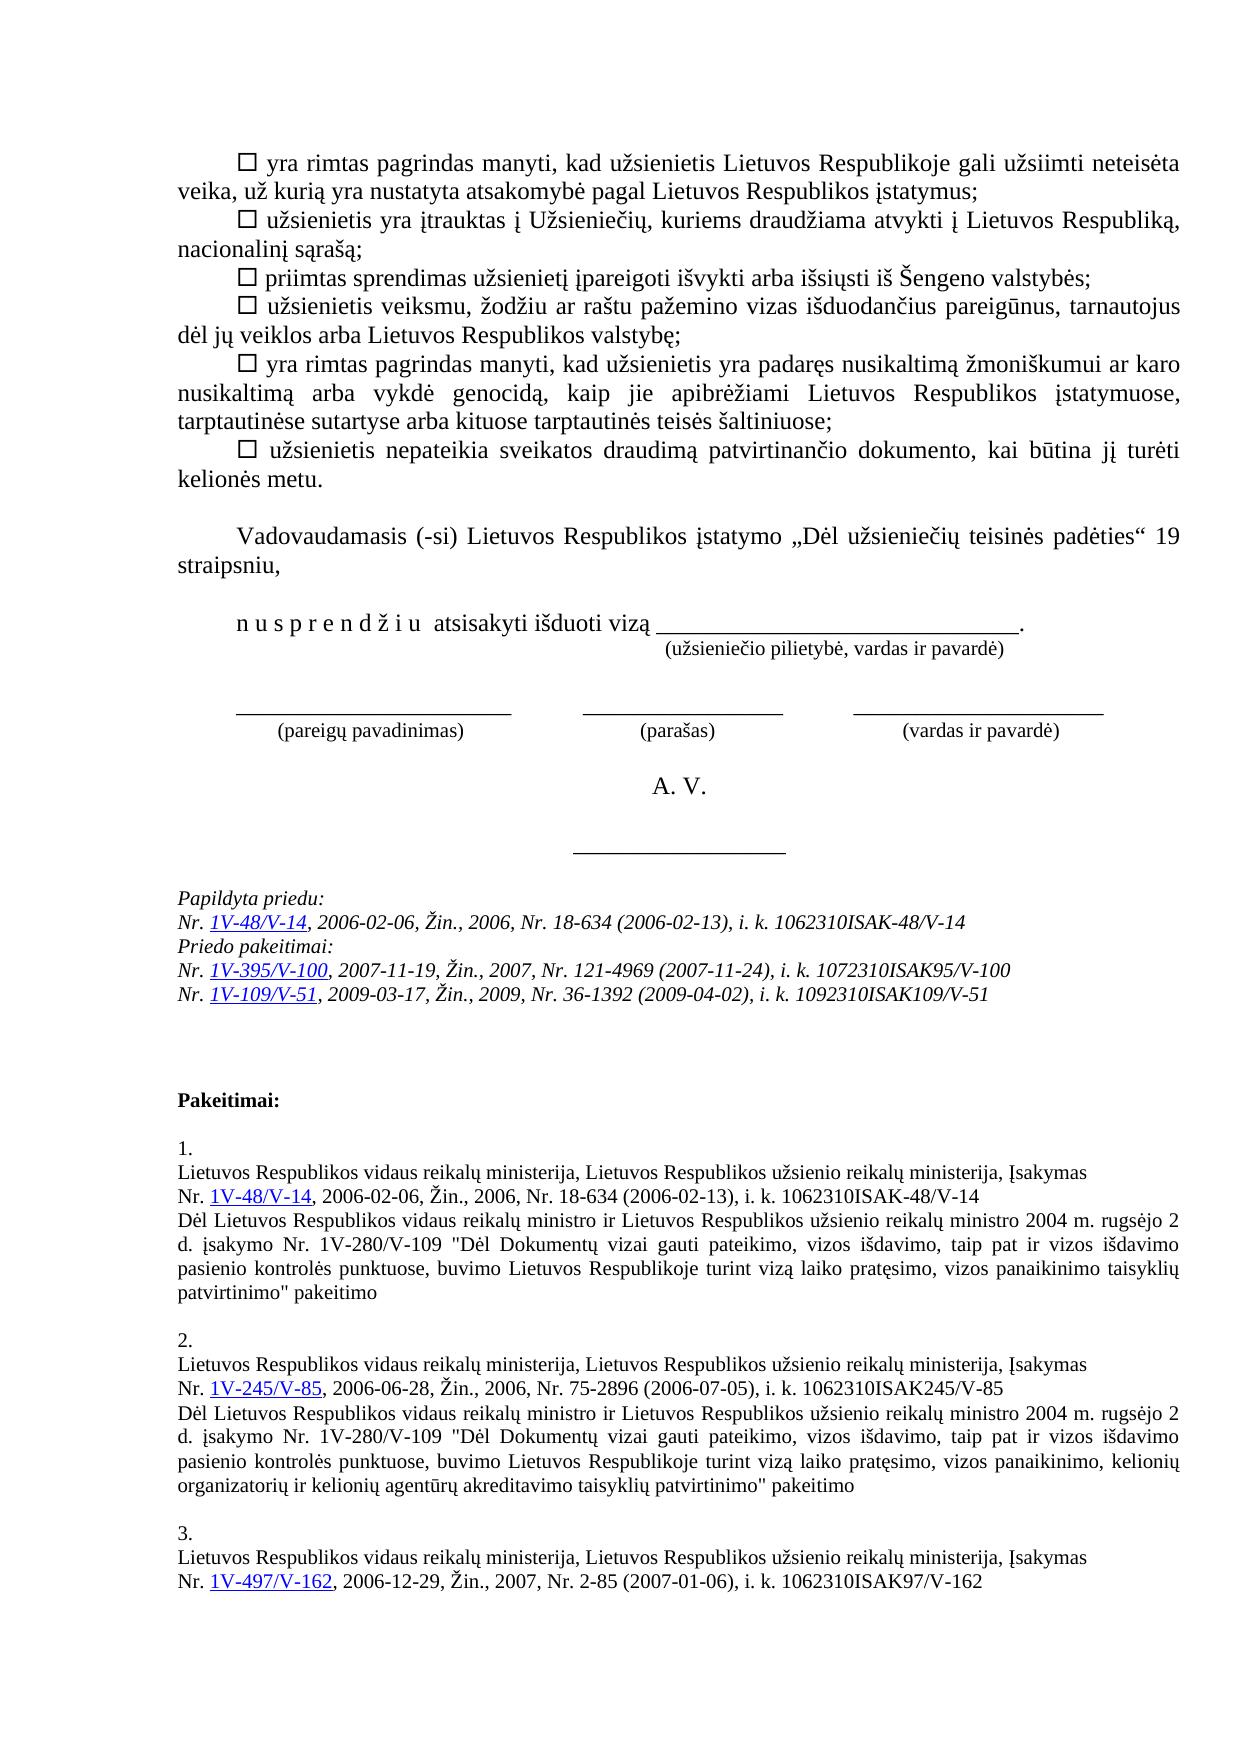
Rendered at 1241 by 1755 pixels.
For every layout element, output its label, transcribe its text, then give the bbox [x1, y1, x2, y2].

text _________________ [177, 828, 1181, 857]
text Priedo pakeitimai: [177, 934, 1181, 958]
text (pareigų pavadinimas) (parašas) (vardas ir pavardė) [177, 718, 1181, 742]
text Pakeitimai: [177, 1088, 1181, 1112]
text  yra rimtas pagrindas manyti, kad užsienietis Lietuvos Respublikoje gali užsiimti neteisėta veika, už kurią yra nustatyta atsakomybė pagal Lietuvos Respublikos įstatymus; [177, 148, 1181, 205]
text Papildyta priedu: [177, 886, 1181, 910]
text Lietuvos Respublikos vidaus reikalų ministerija, Lietuvos Respublikos užsienio reikalų ministerija, Įsakymas [177, 1352, 1181, 1376]
text Dėl Lietuvos Respublikos vidaus reikalų ministro ir Lietuvos Respublikos užsienio reikalų ministro 2004 m. rugsėjo 2 d. įsakymo Nr. 1V-280/V-109 "Dėl Dokumentų vizai gauti pateikimo, vizos išdavimo, taip pat ir vizos išdavimo pasienio kontrolės punktuose, buvimo Lietuvos Respublikoje turint vizą laiko pratęsimo, vizos panaikinimo taisyklių patvirtinimo" pakeitimo [177, 1208, 1181, 1304]
text Nr. 1V-109/V-51, 2009-03-17, Žin., 2009, Nr. 36-1392 (2009-04-02), i. k. 1092310ISAK109/V-51 [177, 982, 1181, 1006]
text 1. [177, 1136, 1181, 1160]
text Nr. 1V-395/V-100, 2007-11-19, Žin., 2007, Nr. 121-4969 (2007-11-24), i. k. 1072310ISAK95/V-100 [177, 958, 1181, 982]
text ______________________ ________________ ____________________ [177, 689, 1181, 718]
text Nr. 1V-245/V-85, 2006-06-28, Žin., 2006, Nr. 75-2896 (2006-07-05), i. k. 1062310ISAK245/V-85 [177, 1376, 1181, 1400]
text  užsienietis veiksmu, žodžiu ar raštu pažemino vizas išduodančius pareigūnus, tarnautojus dėl jų veiklos arba Lietuvos Respublikos valstybę; [177, 291, 1181, 349]
text 2. [177, 1328, 1181, 1352]
text  yra rimtas pagrindas manyti, kad užsienietis yra padaręs nusikaltimą žmoniškumui ar karo nusikaltimą arba vykdė genocidą, kaip jie apibrėžiami Lietuvos Respublikos įstatymuose, tarptautinėse sutartyse arba kituose tarptautinės teisės šaltiniuose; [177, 349, 1181, 435]
text  priimtas sprendimas užsienietį įpareigoti išvykti arba išsiųsti iš Šengeno valstybės; [177, 263, 1181, 291]
text Dėl Lietuvos Respublikos vidaus reikalų ministro ir Lietuvos Respublikos užsienio reikalų ministro 2004 m. rugsėjo 2 d. įsakymo Nr. 1V-280/V-109 "Dėl Dokumentų vizai gauti pateikimo, vizos išdavimo, taip pat ir vizos išdavimo pasienio kontrolės punktuose, buvimo Lietuvos Respublikoje turint vizą laiko pratęsimo, vizos panaikinimo, kelionių organizatorių ir kelionių agentūrų akreditavimo taisyklių patvirtinimo" pakeitimo [177, 1400, 1181, 1497]
text  užsienietis yra įtrauktas į Užsieniečių, kuriems draudžiama atvykti į Lietuvos Respubliką, nacionalinį sąrašą; [177, 205, 1181, 263]
text 3. [177, 1521, 1181, 1545]
text  užsienietis nepateikia sveikatos draudimą patvirtinančio dokumento, kai būtina jį turėti kelionės metu. [177, 435, 1181, 493]
text A. V. [177, 771, 1181, 799]
text Lietuvos Respublikos vidaus reikalų ministerija, Lietuvos Respublikos užsienio reikalų ministerija, Įsakymas [177, 1160, 1181, 1184]
text nusprendžiu atsisakyti išduoti vizą _____________________________. [177, 608, 1181, 636]
text Vadovaudamasis (-si) Lietuvos Respublikos įstatymo „Dėl užsieniečių teisinės padėties“ 19 straipsniu, [177, 521, 1181, 579]
text Nr. 1V-48/V-14, 2006-02-06, Žin., 2006, Nr. 18-634 (2006-02-13), i. k. 1062310ISAK-48/V-14 [177, 910, 1181, 934]
text Lietuvos Respublikos vidaus reikalų ministerija, Lietuvos Respublikos užsienio reikalų ministerija, Įsakymas [177, 1545, 1181, 1569]
text Nr. 1V-48/V-14, 2006-02-06, Žin., 2006, Nr. 18-634 (2006-02-13), i. k. 1062310ISAK-48/V-14 [177, 1184, 1181, 1208]
text Nr. 1V-497/V-162, 2006-12-29, Žin., 2007, Nr. 2-85 (2007-01-06), i. k. 1062310ISAK97/V-162 [177, 1569, 1181, 1593]
text (užsieniečio pilietybė, vardas ir pavardė) [177, 636, 1181, 660]
